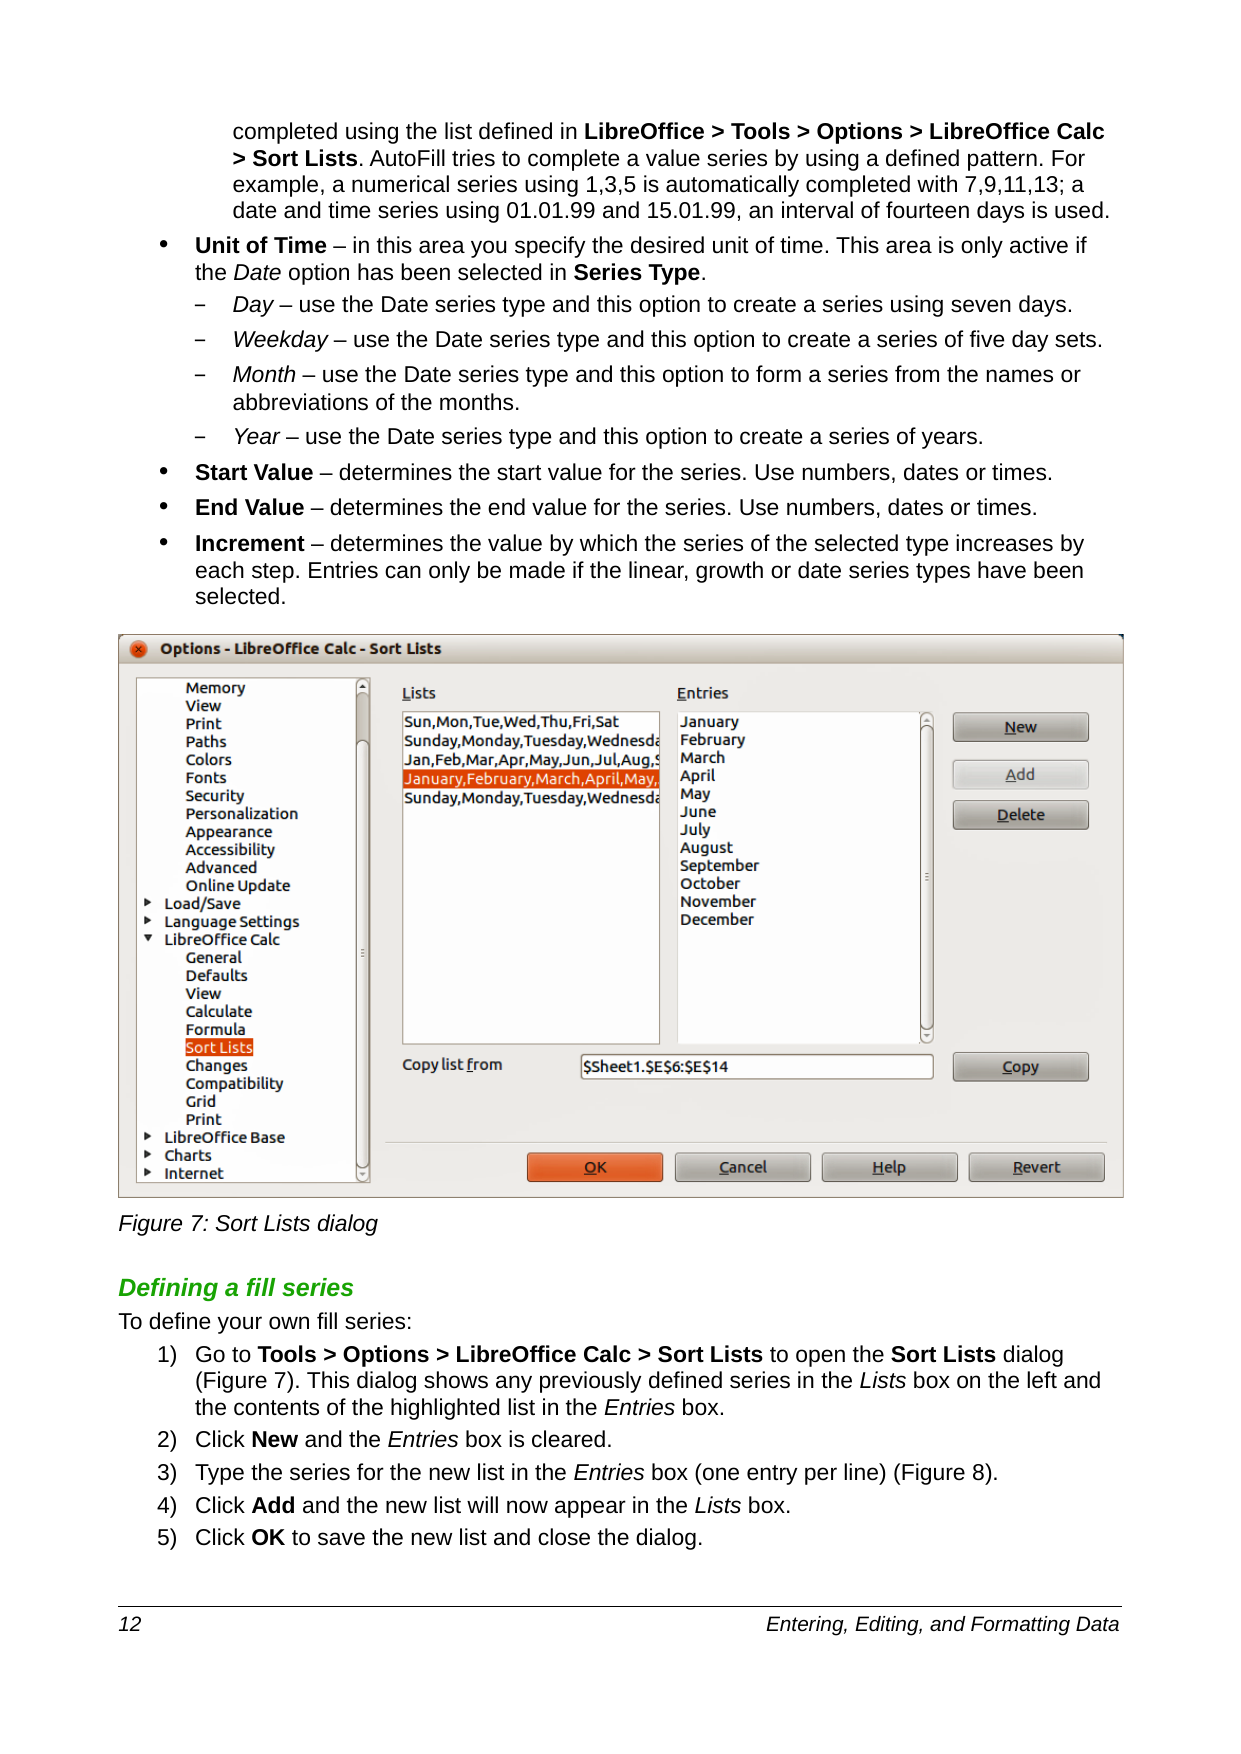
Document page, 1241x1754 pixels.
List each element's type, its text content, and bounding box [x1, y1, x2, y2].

list Increment – determines the value by which the series of the selected type increases by each step. Entries can only be made if the linear, growth or date series types have been selected. [156, 528, 1122, 609]
subtitle Defining a fill series [118, 1273, 1122, 1302]
text Figure 7: Sort Lists dialog [118, 1210, 1124, 1236]
list Click New and the Entries box is cleared. [177, 1426, 1122, 1453]
list Start Value – determines the start value for the series. Use numbers, dates or times. [156, 457, 1122, 486]
list Type the series for the new list in the Entries box (one entry per line) (Figure 8). [177, 1459, 1122, 1485]
list Year – use the Date series type and this option to create a series of years. [193, 421, 1122, 451]
list Day – use the Date series type and this option to create a series using seven days. [193, 289, 1122, 318]
list Month – use the Date series type and this option to form a series from the names or abbreviations of the months. [193, 360, 1122, 415]
picture [118, 634, 1124, 1198]
list completed using the list defined in LibreOffice > Tools > Options > LibreOffice Calc > Sort Lists. AutoFill tries to complete a value series by using a defined pattern. For example, a numerical series using 1,3,5 is automatically completed with 7,9,11,13; a date and time series using 01.01.99 and 15.01.99, an interval of fourteen days is used. [193, 118, 1122, 223]
list Unit of Time – in this area you specify the desired unit of time. This area is only active if the Date option has been selected in Series Type. [156, 230, 1122, 285]
list Click OK to save the new list and close the dialog. [177, 1524, 1122, 1551]
list Weekday – use the Date series type and this option to create a series of five day sets. [193, 324, 1122, 353]
list End Value – determines the end value for the series. Use numbers, dates or times. [156, 492, 1122, 521]
list Click Add and the new list will now appear in the Lists box. [177, 1492, 1122, 1518]
list Go to Tools > Options > LibreOffice Calc > Sort Lists to open the Sort Lists dialog (Figure 7). This dialog shows any previously defined series in the Lists box on the left and the contents of the highlighted list in the Entries box. [177, 1341, 1122, 1420]
list To define your own fill series: [118, 1308, 1122, 1335]
